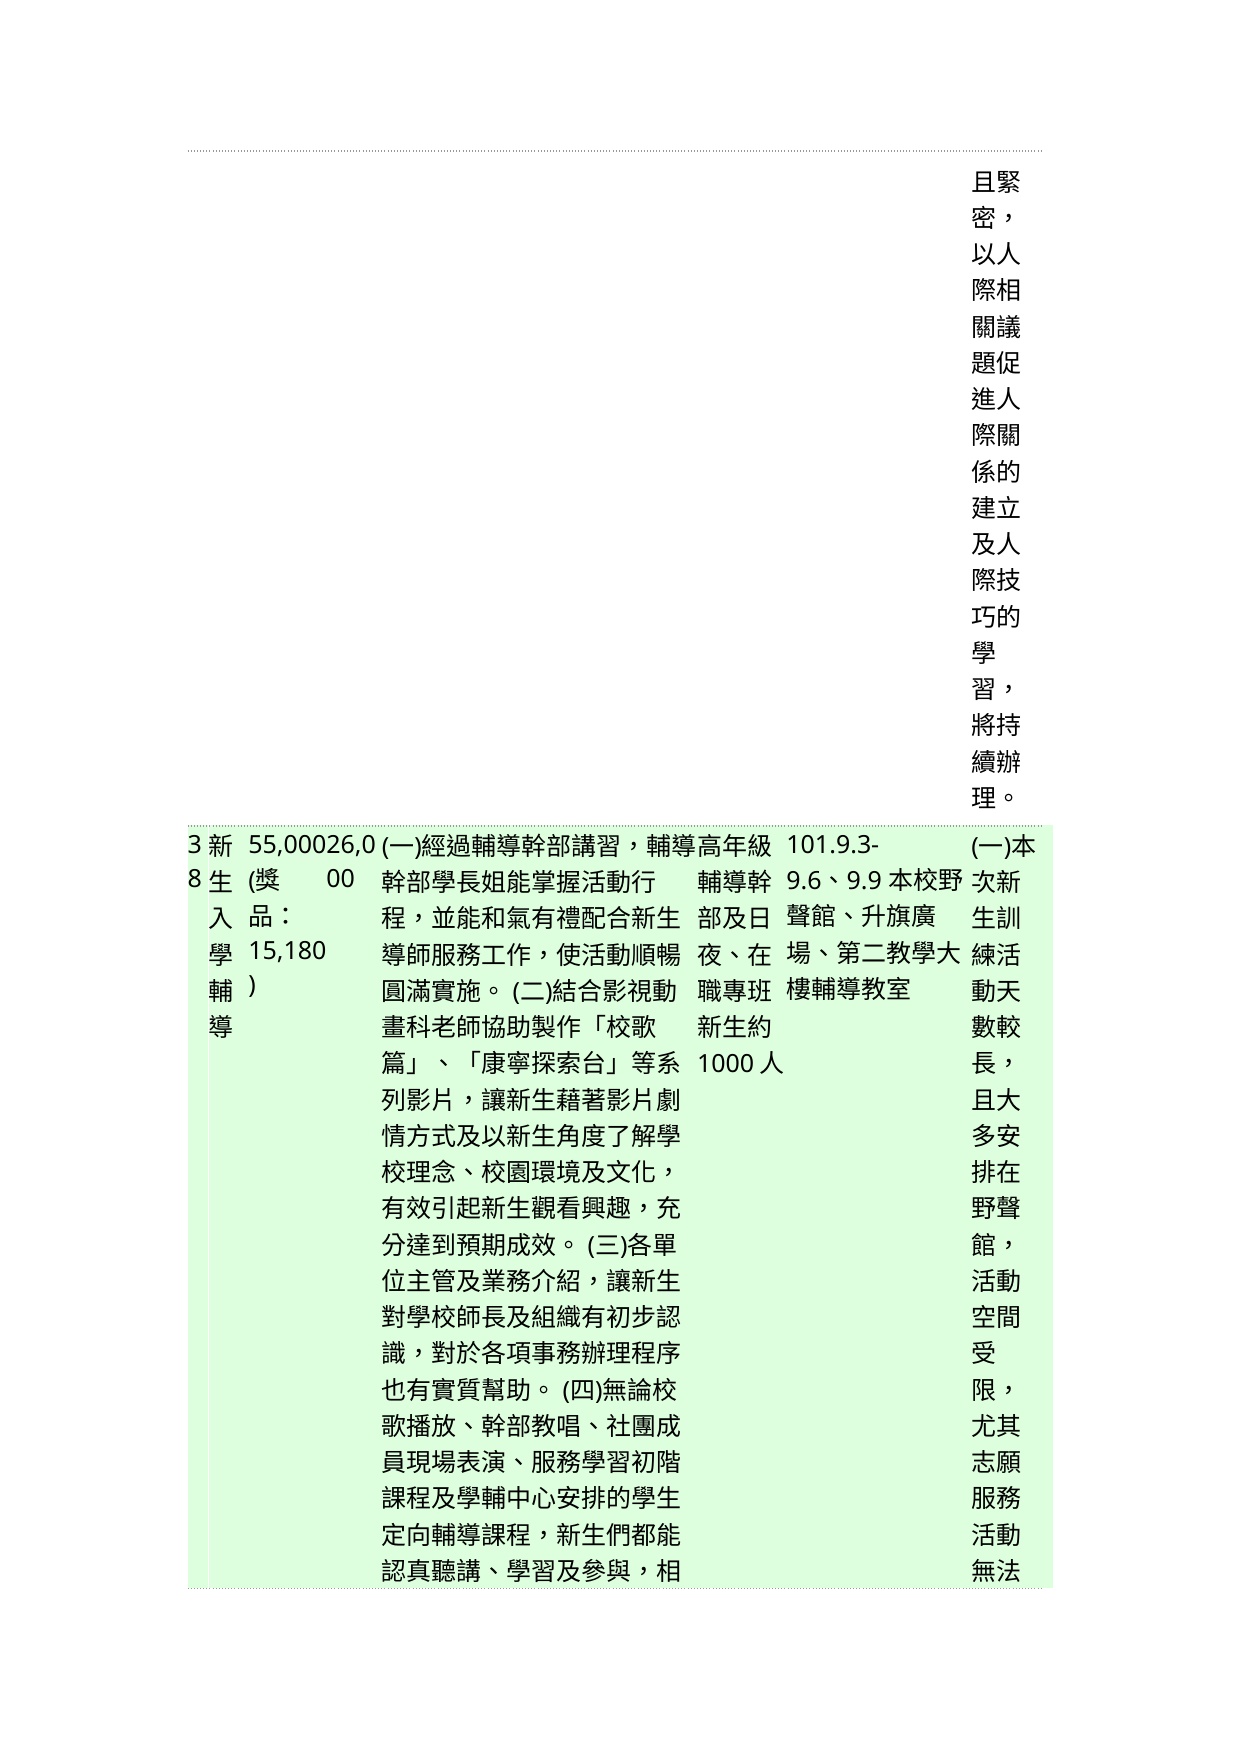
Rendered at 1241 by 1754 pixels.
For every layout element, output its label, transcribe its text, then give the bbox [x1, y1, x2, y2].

table_cell [382, 150, 697, 825]
table_cell [248, 150, 326, 825]
table_cell [786, 150, 971, 825]
table_cell 新生入學輔導 [209, 825, 248, 1588]
table_cell 且緊密，以人際相關議題促進人際關係的建立及人際技巧的學習，將持續辦理。 [971, 150, 1044, 825]
table_cell [697, 150, 786, 825]
table_cell 101.9.3-9.6、9.9 本校野聲館、升旗廣場、第二教學大樓輔導教室 [786, 825, 971, 1588]
table_cell 55,000 (獎品：15,180) [248, 825, 326, 1588]
table_cell 高年級輔導幹部及日夜、在職專班新生約1000人 [697, 825, 786, 1588]
table_cell [209, 150, 248, 825]
table_cell (一)本次新生訓練活動天數較長，且大多安排在野聲館，活動空間受限，尤其志願服務活動無法 [971, 825, 1044, 1588]
table_cell [1049, 150, 1053, 825]
table_cell [188, 150, 208, 825]
table_cell 38 [188, 825, 208, 1588]
table_cell [326, 150, 382, 825]
table_cell (一)經過輔導幹部講習，輔導幹部學長姐能掌握活動行程，並能和氣有禮配合新生導師服務工作，使活動順暢圓滿實施。 (二)結合影視動畫科老師協助製作「校歌篇」、「康寧探索台」等系列影片，讓新生藉著影片劇情方式及以新生角度了解學校理念、校園環境及文化，有效引起新生觀看興趣，充分達到預期成效。 (三)各單位主管及業務介紹，讓新生對學校師長及組織有初步認識，對於各項事務辦理程序也有實質幫助。 (四)無論校歌播放、幹部教唱、社團成員現場表演、服務學習初階課程及學輔中心安排的學生定向輔導課程，新生們都能認真聽講、學習及參與，相 [382, 825, 697, 1588]
table_cell 26,000 [326, 825, 382, 1588]
table_cell [1049, 825, 1053, 1588]
